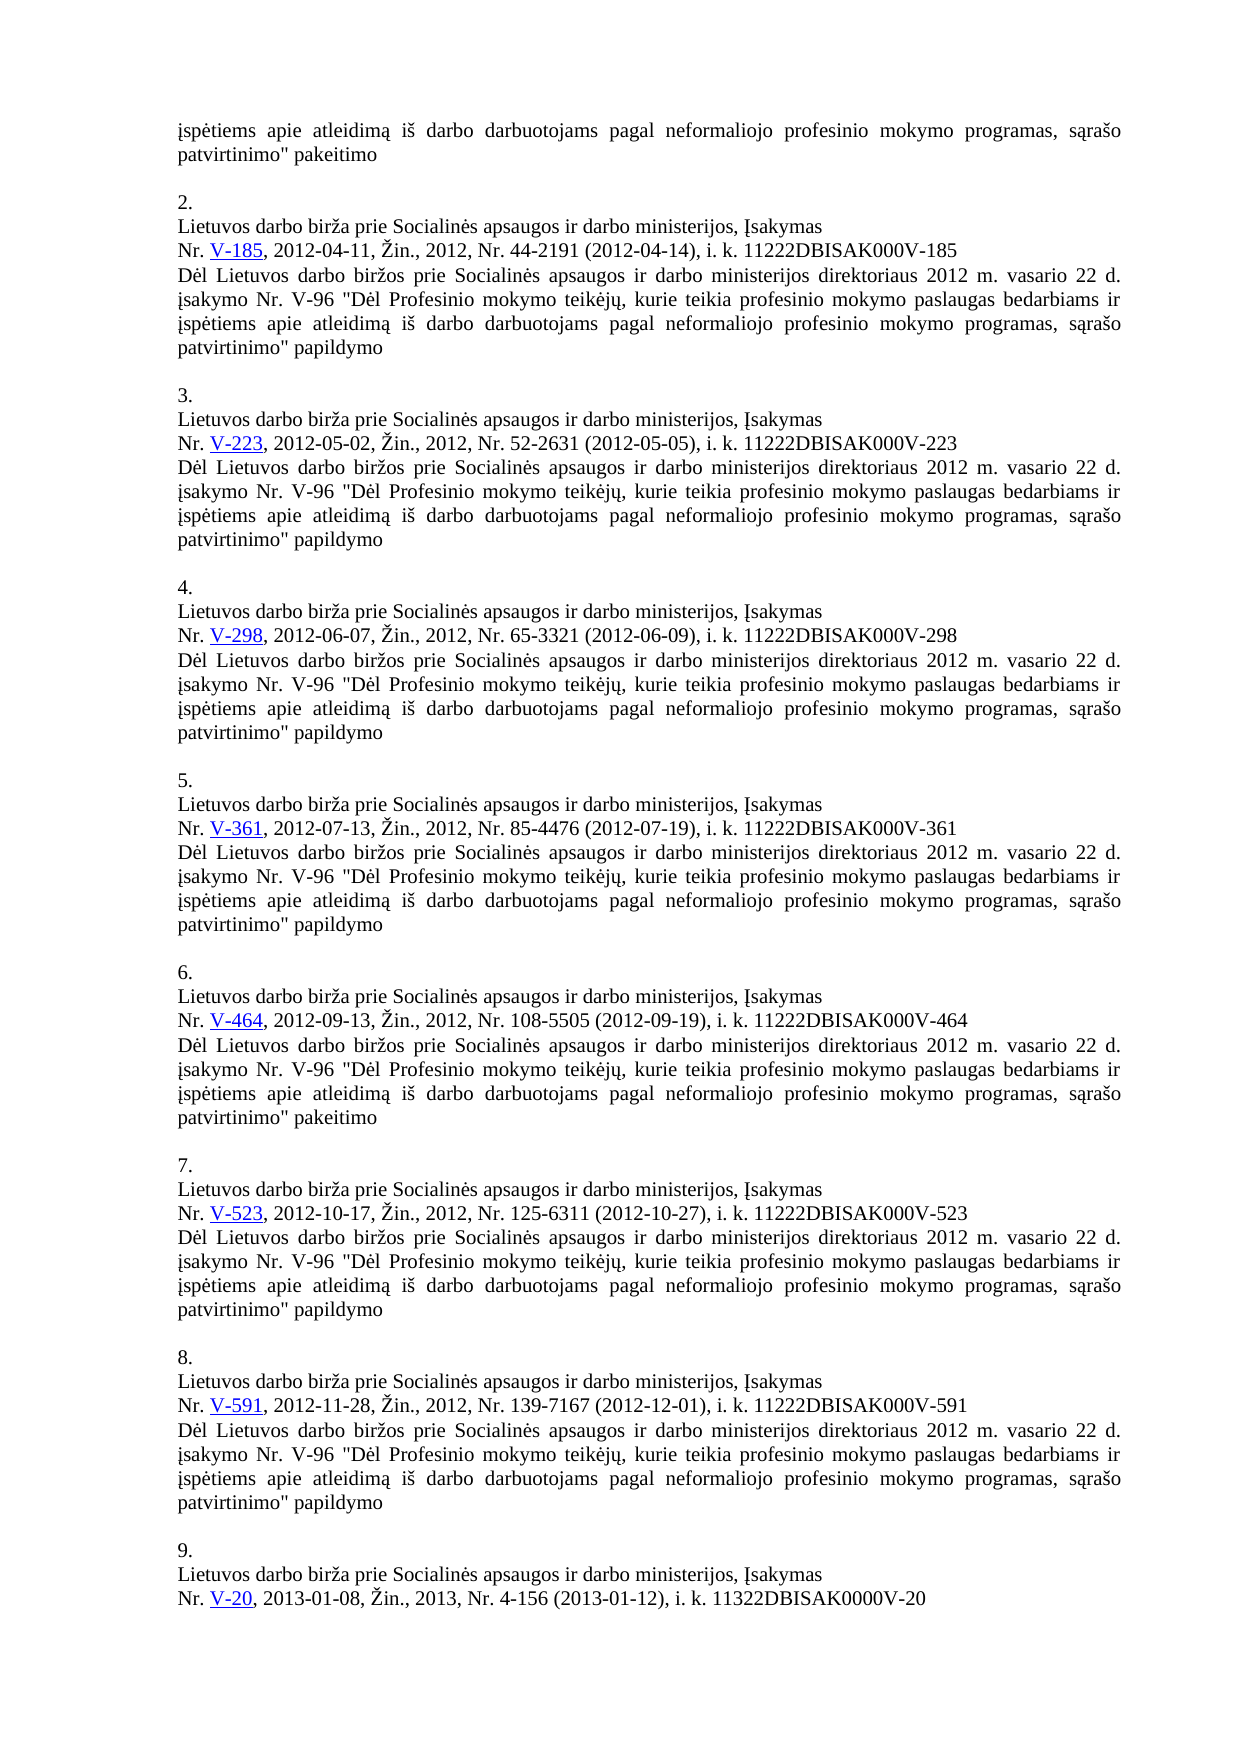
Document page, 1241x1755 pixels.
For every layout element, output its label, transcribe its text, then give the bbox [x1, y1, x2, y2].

text Nr. V-591, 2012-11-28, Žin., 2012, Nr. 139-7167 (2012-12-01), i. k. 11222DBISAK000V-591 [177, 1393, 1122, 1417]
text Nr. V-298, 2012-06-07, Žin., 2012, Nr. 65-3321 (2012-06-09), i. k. 11222DBISAK000V-298 [177, 623, 1122, 647]
text 4. [177, 575, 1122, 599]
text Nr. V-361, 2012-07-13, Žin., 2012, Nr. 85-4476 (2012-07-19), i. k. 11222DBISAK000V-361 [177, 816, 1122, 840]
text Nr. V-464, 2012-09-13, Žin., 2012, Nr. 108-5505 (2012-09-19), i. k. 11222DBISAK000V-464 [177, 1008, 1122, 1032]
text Lietuvos darbo birža prie Socialinės apsaugos ir darbo ministerijos, Įsakymas [177, 984, 1122, 1008]
text 7. [177, 1153, 1122, 1177]
text Lietuvos darbo birža prie Socialinės apsaugos ir darbo ministerijos, Įsakymas [177, 1177, 1122, 1201]
text Lietuvos darbo birža prie Socialinės apsaugos ir darbo ministerijos, Įsakymas [177, 1562, 1122, 1586]
text Nr. V-223, 2012-05-02, Žin., 2012, Nr. 52-2631 (2012-05-05), i. k. 11222DBISAK000V-223 [177, 431, 1122, 455]
text Dėl Lietuvos darbo biržos prie Socialinės apsaugos ir darbo ministerijos direktoriaus 2012 m. vasario 22 d. įsakymo Nr. V-96 "Dėl Profesinio mokymo teikėjų, kurie teikia profesinio mokymo paslaugas bedarbiams ir įspėtiems apie atleidimą iš darbo darbuotojams pagal neformaliojo profesinio mokymo programas, sąrašo patvirtinimo" pakeitimo [177, 1032, 1122, 1129]
text Lietuvos darbo birža prie Socialinės apsaugos ir darbo ministerijos, Įsakymas [177, 214, 1122, 238]
text Lietuvos darbo birža prie Socialinės apsaugos ir darbo ministerijos, Įsakymas [177, 599, 1122, 623]
text Lietuvos darbo birža prie Socialinės apsaugos ir darbo ministerijos, Įsakymas [177, 792, 1122, 816]
text Lietuvos darbo birža prie Socialinės apsaugos ir darbo ministerijos, Įsakymas [177, 407, 1122, 431]
text Dėl Lietuvos darbo biržos prie Socialinės apsaugos ir darbo ministerijos direktoriaus 2012 m. vasario 22 d. įsakymo Nr. V-96 "Dėl Profesinio mokymo teikėjų, kurie teikia profesinio mokymo paslaugas bedarbiams ir įspėtiems apie atleidimą iš darbo darbuotojams pagal neformaliojo profesinio mokymo programas, sąrašo patvirtinimo" papildymo [177, 840, 1122, 936]
text Nr. V-20, 2013-01-08, Žin., 2013, Nr. 4-156 (2013-01-12), i. k. 11322DBISAK0000V-20 [177, 1586, 1122, 1610]
text 8. [177, 1345, 1122, 1369]
text 9. [177, 1538, 1122, 1562]
text Dėl Lietuvos darbo biržos prie Socialinės apsaugos ir darbo ministerijos direktoriaus 2012 m. vasario 22 d. įsakymo Nr. V-96 "Dėl Profesinio mokymo teikėjų, kurie teikia profesinio mokymo paslaugas bedarbiams ir įspėtiems apie atleidimą iš darbo darbuotojams pagal neformaliojo profesinio mokymo programas, sąrašo patvirtinimo" papildymo [177, 455, 1122, 551]
text Dėl Lietuvos darbo biržos prie Socialinės apsaugos ir darbo ministerijos direktoriaus 2012 m. vasario 22 d. įsakymo Nr. V-96 "Dėl Profesinio mokymo teikėjų, kurie teikia profesinio mokymo paslaugas bedarbiams ir įspėtiems apie atleidimą iš darbo darbuotojams pagal neformaliojo profesinio mokymo programas, sąrašo patvirtinimo" papildymo [177, 1417, 1122, 1514]
text Dėl Lietuvos darbo biržos prie Socialinės apsaugos ir darbo ministerijos direktoriaus 2012 m. vasario 22 d. įsakymo Nr. V-96 "Dėl Profesinio mokymo teikėjų, kurie teikia profesinio mokymo paslaugas bedarbiams ir įspėtiems apie atleidimą iš darbo darbuotojams pagal neformaliojo profesinio mokymo programas, sąrašo patvirtinimo" papildymo [177, 647, 1122, 744]
text 5. [177, 768, 1122, 792]
text Dėl Lietuvos darbo biržos prie Socialinės apsaugos ir darbo ministerijos direktoriaus 2012 m. vasario 22 d. įsakymo Nr. V-96 "Dėl Profesinio mokymo teikėjų, kurie teikia profesinio mokymo paslaugas bedarbiams ir įspėtiems apie atleidimą iš darbo darbuotojams pagal neformaliojo profesinio mokymo programas, sąrašo patvirtinimo" papildymo [177, 1225, 1122, 1321]
text Nr. V-523, 2012-10-17, Žin., 2012, Nr. 125-6311 (2012-10-27), i. k. 11222DBISAK000V-523 [177, 1201, 1122, 1225]
text Dėl Lietuvos darbo biržos prie Socialinės apsaugos ir darbo ministerijos direktoriaus 2012 m. vasario 22 d. įsakymo Nr. V-96 "Dėl Profesinio mokymo teikėjų, kurie teikia profesinio mokymo paslaugas bedarbiams ir įspėtiems apie atleidimą iš darbo darbuotojams pagal neformaliojo profesinio mokymo programas, sąrašo patvirtinimo" papildymo [177, 262, 1122, 359]
text Lietuvos darbo birža prie Socialinės apsaugos ir darbo ministerijos, Įsakymas [177, 1369, 1122, 1393]
text Nr. V-185, 2012-04-11, Žin., 2012, Nr. 44-2191 (2012-04-14), i. k. 11222DBISAK000V-185 [177, 238, 1122, 262]
text 2. [177, 190, 1122, 214]
text įspėtiems apie atleidimą iš darbo darbuotojams pagal neformaliojo profesinio mokymo programas, sąrašo patvirtinimo" pakeitimo [177, 118, 1122, 166]
text 6. [177, 960, 1122, 984]
text 3. [177, 383, 1122, 407]
